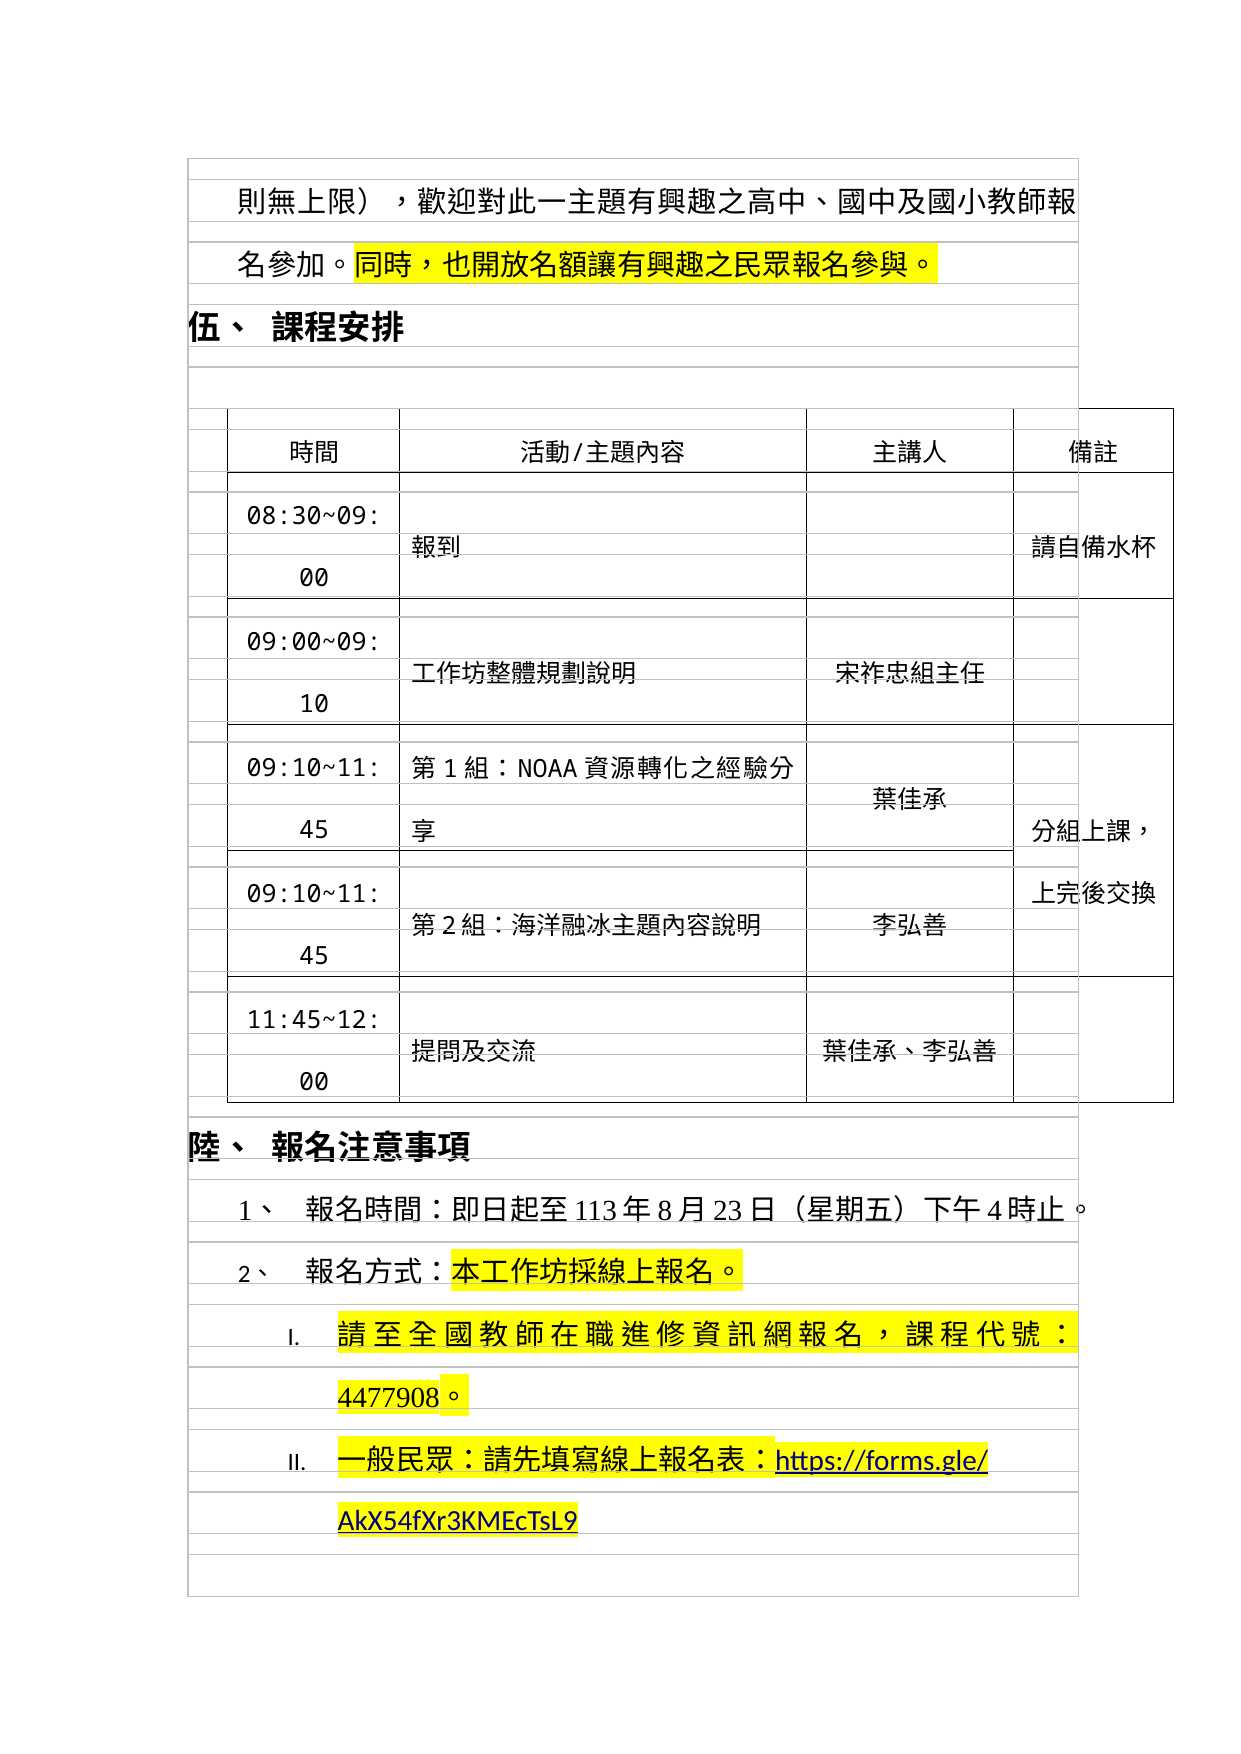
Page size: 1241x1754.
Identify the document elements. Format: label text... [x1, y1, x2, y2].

table_cell 葉佳承 [807, 725, 1013, 741]
table_cell [228, 1097, 399, 1102]
table_cell 45 [228, 805, 399, 846]
table_cell 宋祚忠組主任 [807, 599, 1013, 616]
table_cell 葉佳承、李弘善 [807, 993, 1013, 1033]
table_header 主講人 [807, 430, 1013, 471]
list [238, 1284, 1078, 1291]
table_cell 請自備水杯 [1014, 493, 1078, 533]
table_cell [1014, 599, 1078, 616]
table_cell 請自備水杯 [1014, 473, 1078, 491]
table_cell 分組上課，上完後交換 [1014, 972, 1078, 976]
table_cell 分組上課，上完後交換 [1014, 909, 1078, 929]
table_cell 李弘善 [807, 930, 1013, 971]
table_cell [228, 1034, 399, 1054]
table_cell [807, 473, 1013, 491]
table_cell [1014, 1097, 1078, 1102]
table_header [228, 409, 399, 429]
table_cell 45 [228, 930, 399, 971]
table_cell 第2組：海洋融冰主題內容說明 [400, 909, 806, 929]
table_cell 分組上課，上完後交換 [1014, 930, 1078, 971]
table_cell [1014, 680, 1078, 721]
text 則無上限），歡迎對此一主題有興趣之高中、國中及國小教師報 [238, 180, 1078, 221]
table_header 備註 [1014, 430, 1078, 471]
list [287, 1416, 1078, 1429]
table_header 備註 [1079, 409, 1173, 472]
table_cell [1014, 659, 1078, 679]
table_cell 第2組：海洋融冰主題內容說明 [400, 851, 806, 866]
table_cell [1014, 618, 1078, 658]
table_cell 報到 [400, 534, 806, 554]
table_cell 宋祚忠組主任 [807, 659, 1013, 679]
table_cell 00 [228, 555, 399, 596]
text [189, 1103, 1078, 1116]
table_cell 10 [228, 680, 399, 721]
table_cell 第2組：海洋融冰主題內容說明 [400, 868, 806, 908]
table_cell 葉佳承 [807, 805, 1013, 846]
table_cell 請自備水杯 [1014, 555, 1078, 596]
table_cell 工作坊整體規劃說明 [400, 659, 806, 679]
table_cell 09:00~09: [228, 618, 399, 658]
table_cell [228, 977, 399, 991]
table_cell 李弘善 [807, 851, 1013, 866]
table_cell [228, 784, 399, 804]
table_cell 第2組：海洋融冰主題內容說明 [400, 972, 806, 976]
table_cell 分組上課，上完後交換 [1014, 847, 1078, 866]
table_cell [228, 659, 399, 679]
list 一般民眾：請先填寫線上報名表：https://forms.gle/ [287, 1430, 1078, 1471]
list 報名方式：本工作坊採線上報名。 [238, 1243, 1078, 1283]
table_cell 提問及交流 [400, 1055, 806, 1096]
table_cell 葉佳承、李弘善 [807, 1055, 1013, 1096]
table_cell [228, 972, 399, 976]
table_cell 分組上課，上完後交換 [1014, 743, 1078, 783]
text 伍、 課程安排 [189, 305, 1078, 346]
list [238, 1228, 1078, 1241]
table_cell [400, 784, 806, 804]
table_cell 葉佳承、李弘善 [807, 1097, 1013, 1102]
list [287, 1409, 1078, 1416]
list 請至全國教師在職進修資訊網報名，課程代號： [287, 1305, 1078, 1346]
table_cell [1014, 993, 1078, 1033]
text 陸、 報名注意事項 [189, 1118, 1078, 1158]
table_cell 報到 [400, 473, 806, 491]
table_cell 報到 [400, 555, 806, 596]
table_header 備註 [1014, 409, 1078, 429]
table_cell [1014, 1055, 1078, 1096]
table_header 時間 [228, 430, 399, 471]
list [287, 1534, 1078, 1541]
table_cell [228, 473, 399, 491]
table_cell [228, 534, 399, 554]
table_cell 11:45~12: [228, 993, 399, 1033]
table_cell [807, 493, 1013, 533]
table_cell 李弘善 [807, 972, 1013, 976]
table_cell [1014, 1034, 1078, 1054]
table_header 活動/主題內容 [400, 430, 806, 471]
table_cell 分組上課，上完後交換 [1014, 805, 1078, 846]
table_cell 葉佳承 [807, 784, 1013, 804]
table_cell 分組上課，上完後交換 [1014, 725, 1078, 741]
table_cell 宋祚忠組主任 [807, 618, 1013, 658]
table_cell 請自備水杯 [1014, 534, 1078, 554]
text 名參加。同時，也開放名額讓有興趣之民眾報名參與。 [238, 243, 1078, 283]
list 報名時間：即日起至113年8月23日（星期五）下午4時止。 [238, 1166, 1078, 1179]
table_cell 李弘善 [807, 909, 1013, 929]
list [287, 1472, 1078, 1491]
table_cell [228, 599, 399, 616]
table_cell [228, 725, 399, 741]
list [287, 1291, 1078, 1304]
table_cell 工作坊整體規劃說明 [400, 599, 806, 616]
table_cell 享 [400, 805, 806, 846]
text [238, 159, 1078, 179]
table_cell [807, 555, 1013, 596]
table_cell [1079, 599, 1173, 724]
text [189, 284, 1078, 304]
table_cell 分組上課，上完後交換 [1014, 868, 1078, 908]
list [287, 1347, 1078, 1366]
table_cell [400, 725, 806, 741]
table_cell [1079, 977, 1173, 1102]
table_cell 08:30~09: [228, 493, 399, 533]
table_cell 報到 [400, 493, 806, 533]
list 報名時間：即日起至113年8月23日（星期五）下午4時止。 [238, 1180, 1078, 1221]
table_cell 提問及交流 [400, 977, 806, 991]
table_cell 第2組：海洋融冰主題內容說明 [400, 930, 806, 971]
table_cell 葉佳承、李弘善 [807, 977, 1013, 991]
table_cell 工作坊整體規劃說明 [400, 618, 806, 658]
table_cell 分組上課，上完後交換 [1079, 725, 1173, 976]
list AkX54fXr3KMEcTsL9 [287, 1493, 1078, 1533]
table_cell 提問及交流 [400, 993, 806, 1033]
table_cell 提問及交流 [400, 1034, 806, 1054]
text [189, 1159, 1078, 1166]
table_cell 請自備水杯 [1079, 473, 1173, 598]
table_header [807, 409, 1013, 429]
table_cell 分組上課，上完後交換 [1014, 784, 1078, 804]
table_cell 09:10~11: [228, 868, 399, 908]
table_cell [228, 909, 399, 929]
table_cell [228, 851, 399, 866]
table_cell [807, 534, 1013, 554]
table_cell 葉佳承、李弘善 [807, 1034, 1013, 1054]
table_cell 第1組：NOAA資源轉化之經驗分 [400, 743, 806, 783]
table_cell 09:10~11: [228, 743, 399, 783]
list 報名時間：即日起至113年8月23日（星期五）下午4時止。 [238, 1222, 1078, 1228]
table_cell 提問及交流 [400, 1097, 806, 1102]
table_cell 葉佳承 [807, 743, 1013, 783]
table_cell 工作坊整體規劃說明 [400, 680, 806, 721]
list 4477908。 [287, 1368, 1078, 1408]
table_cell [1014, 977, 1078, 991]
table_header [400, 409, 806, 429]
table_cell 李弘善 [807, 868, 1013, 908]
text [238, 222, 1078, 241]
table_cell 00 [228, 1055, 399, 1096]
table_cell 宋祚忠組主任 [807, 680, 1013, 721]
